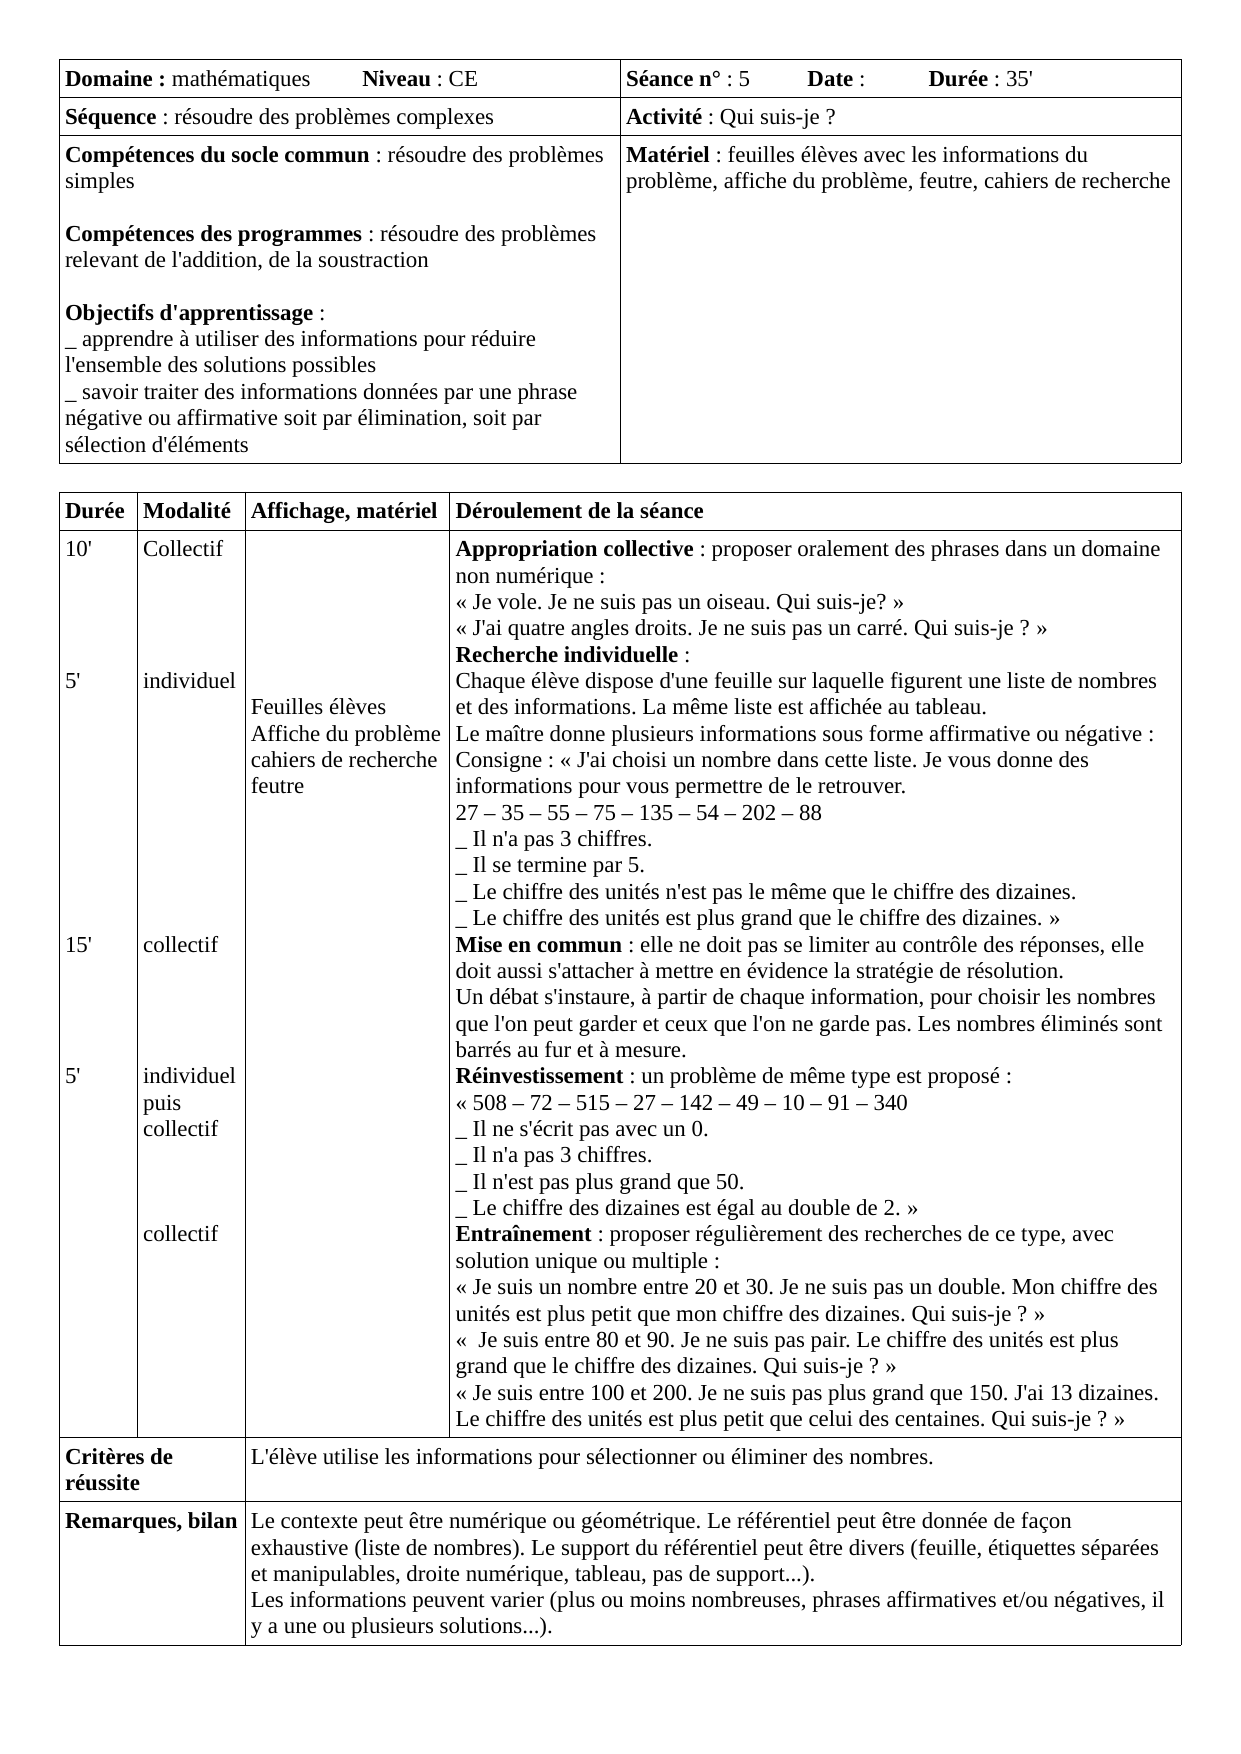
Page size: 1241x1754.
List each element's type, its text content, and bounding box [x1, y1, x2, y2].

table_cell Compétences du socle commun : résoudre des problèmes simples Compétences des programmes : résoudre des problèmes relevant de l'addition, de la soustraction Objectifs d'apprentissage : _ apprendre à utiliser des informations pour réduire l'ensemble des solutions possibles _ savoir traiter des informations données par une phrase négative ou affirmative soit par élimination, soit par sélection d'éléments [60, 136, 620, 463]
table_header Modalité [138, 493, 245, 529]
table_cell 10' 5' 15' 5' [60, 531, 137, 1437]
table_cell Le contexte peut être numérique ou géométrique. Le référentiel peut être donnée de façon exhaustive (liste de nombres). Le support du référentiel peut être divers (feuille, étiquettes séparées et manipulables, droite numérique, tableau, pas de support...). Les informations peuvent varier (plus ou moins nombreuses, phrases affirmatives et/ou négatives, il y a une ou plusieurs solutions...). [246, 1502, 1181, 1645]
table_cell Activité : Qui suis-je ? [621, 98, 1181, 135]
table_cell Collectif individuel collectif individuel puis collectif collectif [138, 531, 245, 1437]
table_cell L'élève utilise les informations pour sélectionner ou éliminer des nombres. [246, 1438, 1181, 1501]
table_header Durée [60, 493, 137, 529]
table_header Affichage, matériel [246, 493, 449, 529]
table_header Domaine : mathématiques Niveau : CE [60, 60, 620, 97]
table_cell Critères de réussite [60, 1438, 245, 1501]
table_header Déroulement de la séance [450, 493, 1181, 529]
table_header Séance n° : 5 Date : Durée : 35' [621, 60, 1181, 97]
table_cell Séquence : résoudre des problèmes complexes [60, 98, 620, 135]
table_cell Remarques, bilan [60, 1502, 245, 1645]
table_cell Feuilles élèves Affiche du problème cahiers de recherche feutre [246, 531, 449, 1437]
table_cell Matériel : feuilles élèves avec les informations du problème, affiche du problème, feutre, cahiers de recherche [621, 136, 1181, 463]
table_cell Appropriation collective : proposer oralement des phrases dans un domaine non numérique : « Je vole. Je ne suis pas un oiseau. Qui suis-je? » « J'ai quatre angles droits. Je ne suis pas un carré. Qui suis-je ? » Recherche individuelle : Chaque élève dispose d'une feuille sur laquelle figurent une liste de nombres et des informations. La même liste est affichée au tableau. Le maître donne plusieurs informations sous forme affirmative ou négative : Consigne : « J'ai choisi un nombre dans cette liste. Je vous donne des informations pour vous permettre de le retrouver. 27 – 35 – 55 – 75 – 135 – 54 – 202 – 88 _ Il n'a pas 3 chiffres. _ Il se termine par 5. _ Le chiffre des unités n'est pas le même que le chiffre des dizaines. _ Le chiffre des unités est plus grand que le chiffre des dizaines. » Mise en commun : elle ne doit pas se limiter au contrôle des réponses, elle doit aussi s'attacher à mettre en évidence la stratégie de résolution. Un débat s'instaure, à partir de chaque information, pour choisir les nombres que l'on peut garder et ceux que l'on ne garde pas. Les nombres éliminés sont barrés au fur et à mesure. Réinvestissement : un problème de même type est proposé : « 508 – 72 – 515 – 27 – 142 – 49 – 10 – 91 – 340 _ Il ne s'écrit pas avec un 0. _ Il n'a pas 3 chiffres. _ Il n'est pas plus grand que 50. _ Le chiffre des dizaines est égal au double de 2. » Entraînement : proposer régulièrement des recherches de ce type, avec solution unique ou multiple : « Je suis un nombre entre 20 et 30. Je ne suis pas un double. Mon chiffre des unités est plus petit que mon chiffre des dizaines. Qui suis-je ? » « Je suis entre 80 et 90. Je ne suis pas pair. Le chiffre des unités est plus grand que le chiffre des dizaines. Qui suis-je ? » « Je suis entre 100 et 200. Je ne suis pas plus grand que 150. J'ai 13 dizaines. Le chiffre des unités est plus petit que celui des centaines. Qui suis-je ? » [450, 531, 1181, 1437]
